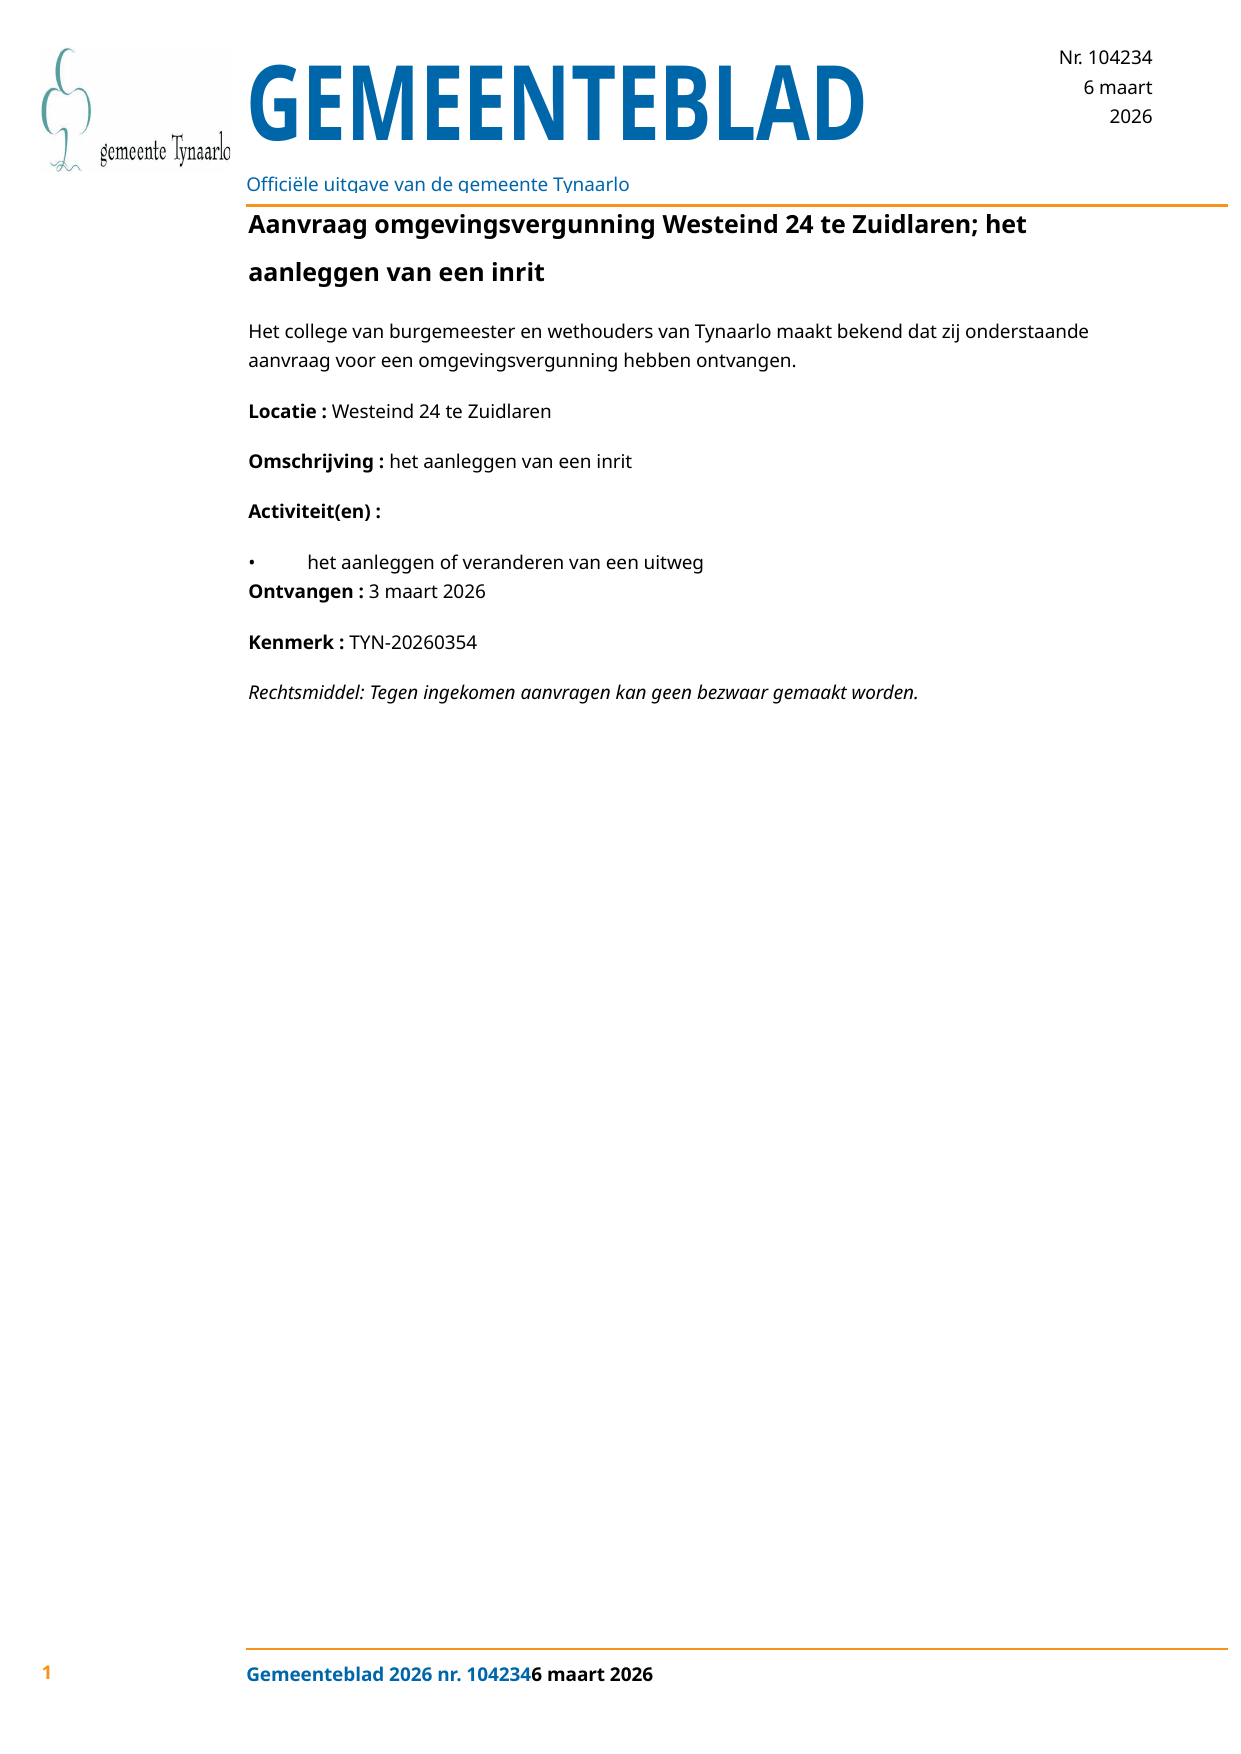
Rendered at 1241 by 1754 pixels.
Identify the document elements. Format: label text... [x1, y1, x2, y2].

text Activiteit(en) : [248, 499, 1152, 524]
text Locatie : Westeind 24 te Zuidlaren [248, 398, 1152, 424]
text Aanvraag omgevingsvergunning Westeind 24 te Zuidlaren; het aanleggen van een inrit [248, 207, 1152, 288]
text Ontvangen : 3 maart 2026 [248, 579, 1152, 604]
picture [41, 47, 231, 172]
text Omschrijving : het aanleggen van een inrit [248, 448, 1152, 474]
text Het college van burgemeester en wethouders van Tynaarlo maakt bekend dat zij onderstaande aanvraag voor een omgevingsvergunning hebben ontvangen. [248, 318, 1152, 373]
text Kenmerk : TYN-20260354 [248, 629, 1152, 655]
text Rechtsmiddel: Tegen ingekomen aanvragen kan geen bezwaar gemaakt worden. [248, 679, 1152, 705]
list het aanleggen of veranderen van een uitweg [248, 549, 1152, 575]
